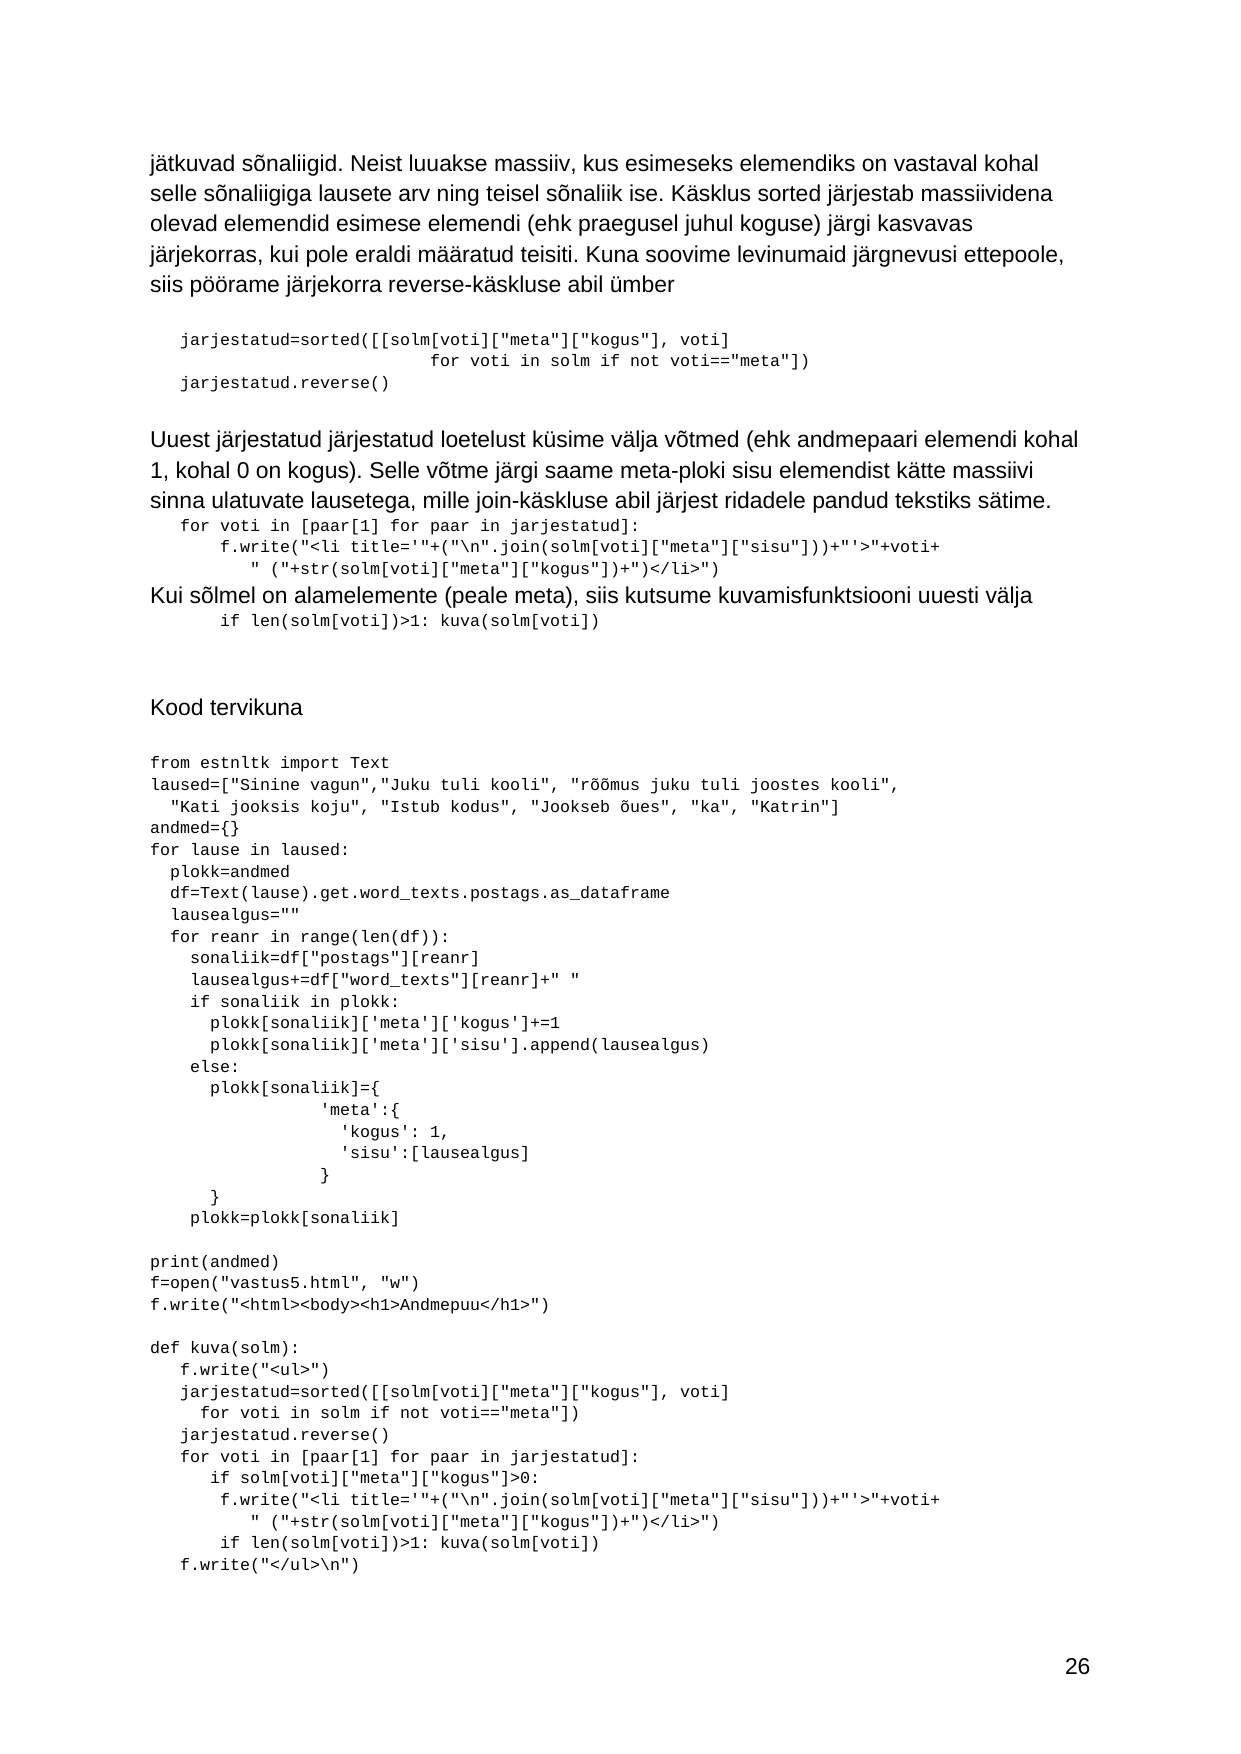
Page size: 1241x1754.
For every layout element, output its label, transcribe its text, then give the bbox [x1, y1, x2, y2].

text Kui sõlmel on alamelemente (peale meta), siis kutsume kuvamisfunktsiooni uuesti välja [150, 582, 1090, 608]
text def kuva(solm): [150, 1340, 1090, 1359]
text 'kogus': 1, [150, 1123, 1090, 1142]
text print(andmed) [150, 1253, 1090, 1272]
text Uuest järjestatud järjestatud loetelust küsime välja võtmed (ehk andmepaari elemendi kohal 1, kohal 0 on kogus). Selle võtme järgi saame meta-ploki sisu elemendist kätte massiivi sinna ulatuvate lausetega, mille join-käskluse abil järjest ridadele pandud tekstiks sätime. [150, 426, 1090, 513]
text jätkuvad sõnaliigid. Neist luuakse massiiv, kus esimeseks elemendiks on vastaval kohal selle sõnaliigiga lausete arv ning teisel sõnaliik ise. Käsklus sorted järjestab massiividena olevad elemendid esimese elemendi (ehk praegusel juhul koguse) järgi kasvavas järjekorras, kui pole eraldi määratud teisiti. Kuna soovime levinumaid järgnevusi ettepoole, siis pöörame järjekorra reverse-käskluse abil ümber [150, 150, 1090, 297]
text for voti in [paar[1] for paar in jarjestatud]: [150, 1448, 1090, 1467]
text for reanr in range(len(df)): [150, 928, 1090, 947]
text plokk[sonaliik]['meta']['kogus']+=1 [150, 1015, 1090, 1034]
text if len(solm[voti])>1: kuva(solm[voti]) [150, 612, 1090, 631]
text plokk=plokk[sonaliik] [150, 1210, 1090, 1229]
text df=Text(lause).get.word_texts.postags.as_dataframe [150, 885, 1090, 904]
text " ("+str(solm[voti]["meta"]["kogus"])+")</li>") [150, 1513, 1090, 1532]
text " ("+str(solm[voti]["meta"]["kogus"])+")</li>") [150, 560, 1090, 579]
text if sonaliik in plokk: [150, 993, 1090, 1012]
text } [150, 1166, 1090, 1185]
text lausealgus="" [150, 906, 1090, 925]
text f.write("<ul>") [150, 1361, 1090, 1380]
text f.write("<html><body><h1>Andmepuu</h1>") [150, 1296, 1090, 1315]
text for voti in [paar[1] for paar in jarjestatud]: [150, 517, 1090, 536]
text else: [150, 1058, 1090, 1077]
text laused=["Sinine vagun","Juku tuli kooli", "rõõmus juku tuli joostes kooli", [150, 776, 1090, 795]
text for voti in solm if not voti=="meta"]) [150, 1405, 1090, 1424]
text f.write("<li title='"+("\n".join(solm[voti]["meta"]["sisu"]))+"'>"+voti+ [150, 539, 1090, 558]
text andmed={} [150, 820, 1090, 839]
text lausealgus+=df["word_texts"][reanr]+" " [150, 971, 1090, 990]
text if len(solm[voti])>1: kuva(solm[voti]) [150, 1535, 1090, 1554]
text jarjestatud.reverse() [150, 1426, 1090, 1445]
text sonaliik=df["postags"][reanr] [150, 950, 1090, 969]
text Kood tervikuna [150, 694, 1090, 721]
text for voti in solm if not voti=="meta"]) [150, 353, 1090, 372]
text f=open("vastus5.html", "w") [150, 1275, 1090, 1294]
text f.write("<li title='"+("\n".join(solm[voti]["meta"]["sisu"]))+"'>"+voti+ [150, 1491, 1090, 1510]
text 'meta':{ [150, 1101, 1090, 1120]
text "Kati jooksis koju", "Istub kodus", "Jookseb õues", "ka", "Katrin"] [150, 798, 1090, 817]
text if solm[voti]["meta"]["kogus"]>0: [150, 1470, 1090, 1489]
text jarjestatud=sorted([[solm[voti]["meta"]["kogus"], voti] [150, 1383, 1090, 1402]
text from estnltk import Text [150, 755, 1090, 774]
text f.write("</ul>\n") [150, 1556, 1090, 1575]
text } [150, 1188, 1090, 1207]
text jarjestatud.reverse() [150, 374, 1090, 393]
text for lause in laused: [150, 841, 1090, 860]
text jarjestatud=sorted([[solm[voti]["meta"]["kogus"], voti] [150, 331, 1090, 350]
text plokk[sonaliik]['meta']['sisu'].append(lausealgus) [150, 1036, 1090, 1055]
text plokk[sonaliik]={ [150, 1080, 1090, 1099]
text 'sisu':[lausealgus] [150, 1145, 1090, 1164]
text plokk=andmed [150, 863, 1090, 882]
